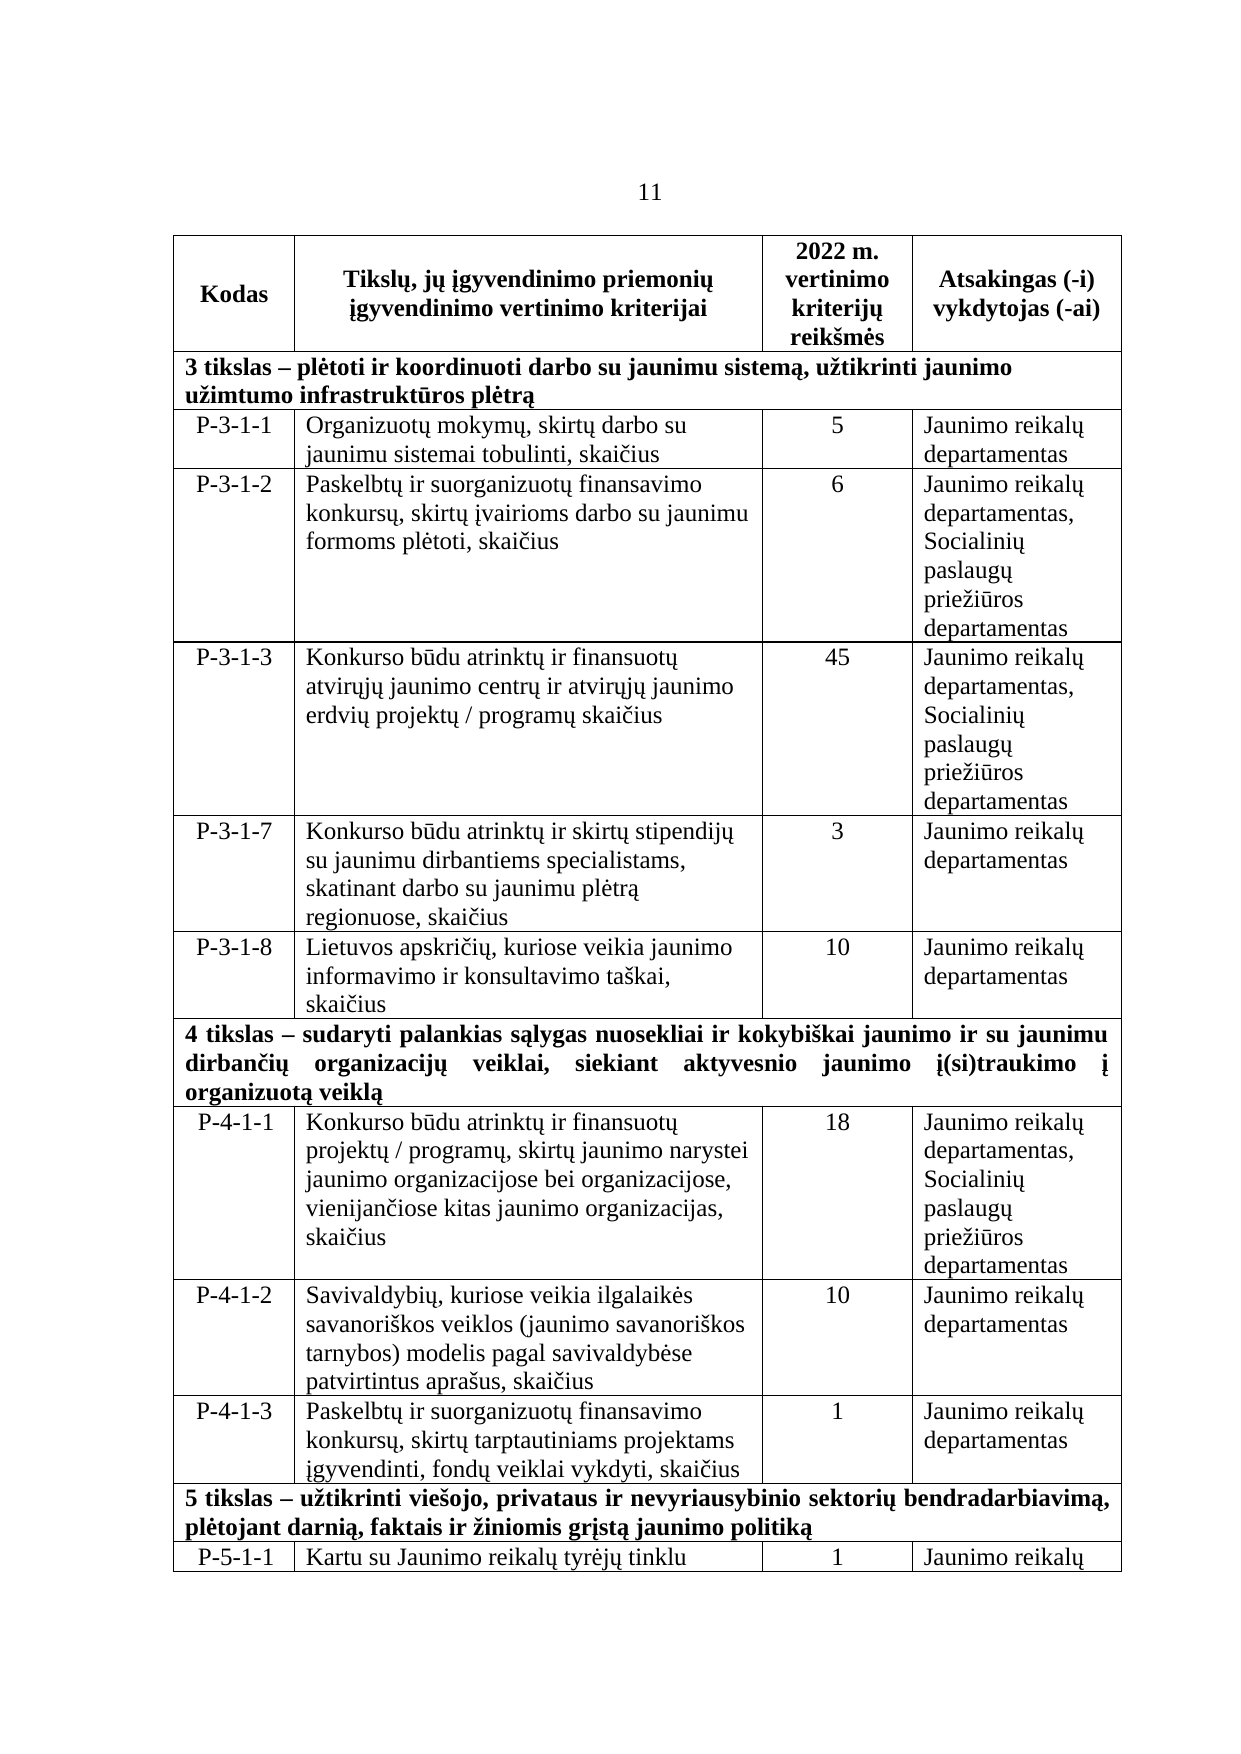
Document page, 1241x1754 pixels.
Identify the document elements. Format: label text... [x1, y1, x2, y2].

table_cell Jaunimo reikalų departamentas [913, 932, 1121, 1018]
table_cell P-4-1-3 [174, 1396, 294, 1482]
table_cell 5 tikslas – užtikrinti viešojo, privataus ir nevyriausybinio sektorių bendradarbiavimą, plėtojant darnią, faktais ir žiniomis grįstą jaunimo politiką [174, 1484, 1121, 1541]
table_cell 1 [763, 1396, 912, 1482]
table_header Kodas [174, 236, 294, 351]
table_cell Jaunimo reikalų departamentas [913, 1396, 1121, 1482]
table_cell Jaunimo reikalų departamentas [913, 816, 1121, 931]
table_cell P-3-1-2 [174, 469, 294, 641]
table_cell Jaunimo reikalų [913, 1542, 1121, 1571]
table_cell P-3-1-8 [174, 932, 294, 1018]
table_cell Paskelbtų ir suorganizuotų finansavimo konkursų, skirtų įvairioms darbo su jaunimu formoms plėtoti, skaičius [295, 469, 762, 641]
table_cell Savivaldybių, kuriose veikia ilgalaikės savanoriškos veiklos (jaunimo savanoriškos tarnybos) modelis pagal savivaldybėse patvirtintus aprašus, skaičius [295, 1280, 762, 1395]
table_cell Jaunimo reikalų departamentas [913, 1280, 1121, 1395]
table_cell 3 [763, 816, 912, 931]
table_cell 1 [763, 1542, 912, 1571]
table_cell P-3-1-3 [174, 643, 294, 815]
table_cell 45 [763, 643, 912, 815]
table_cell 3 tikslas – plėtoti ir koordinuoti darbo su jaunimu sistemą, užtikrinti jaunimo užimtumo infrastruktūros plėtrą [174, 352, 1121, 409]
table_cell 18 [763, 1107, 912, 1279]
table_cell Konkurso būdu atrinktų ir finansuotų atvirųjų jaunimo centrų ir atvirųjų jaunimo erdvių projektų / programų skaičius [295, 643, 762, 815]
table_cell 4 tikslas – sudaryti palankias sąlygas nuosekliai ir kokybiškai jaunimo ir su jaunimu dirbančių organizacijų veiklai, siekiant aktyvesnio jaunimo į(si)traukimo į organizuotą veiklą [174, 1019, 1121, 1106]
table_cell P-5-1-1 [174, 1542, 294, 1571]
table_cell P-3-1-7 [174, 816, 294, 931]
table_cell 6 [763, 469, 912, 641]
table_header 2022 m. vertinimo kriterijų reikšmės [763, 236, 912, 351]
table_cell Jaunimo reikalų departamentas, Socialinių paslaugų priežiūros departamentas [913, 1107, 1121, 1279]
table_cell P-4-1-1 [174, 1107, 294, 1279]
table_cell 10 [763, 932, 912, 1018]
table_cell Organizuotų mokymų, skirtų darbo su jaunimu sistemai tobulinti, skaičius [295, 410, 762, 468]
table_header Atsakingas (-i) vykdytojas (-ai) [913, 236, 1121, 351]
table_cell Lietuvos apskričių, kuriose veikia jaunimo informavimo ir konsultavimo taškai, skaičius [295, 932, 762, 1018]
table_cell Jaunimo reikalų departamentas [913, 410, 1121, 468]
table_cell P-3-1-1 [174, 410, 294, 468]
table_cell 5 [763, 410, 912, 468]
table_cell Kartu su Jaunimo reikalų tyrėjų tinklu [295, 1542, 762, 1571]
table_cell Konkurso būdu atrinktų ir skirtų stipendijų su jaunimu dirbantiems specialistams, skatinant darbo su jaunimu plėtrą regionuose, skaičius [295, 816, 762, 931]
table_cell Konkurso būdu atrinktų ir finansuotų projektų / programų, skirtų jaunimo narystei jaunimo organizacijose bei organizacijose, vienijančiose kitas jaunimo organizacijas, skaičius [295, 1107, 762, 1279]
table_cell P-4-1-2 [174, 1280, 294, 1395]
table_cell Paskelbtų ir suorganizuotų finansavimo konkursų, skirtų tarptautiniams projektams įgyvendinti, fondų veiklai vykdyti, skaičius [295, 1396, 762, 1482]
table_header Tikslų, jų įgyvendinimo priemonių įgyvendinimo vertinimo kriterijai [295, 236, 762, 351]
table_cell 10 [763, 1280, 912, 1395]
table_cell Jaunimo reikalų departamentas, Socialinių paslaugų priežiūros departamentas [913, 643, 1121, 815]
table_cell Jaunimo reikalų departamentas, Socialinių paslaugų priežiūros departamentas [913, 469, 1121, 641]
